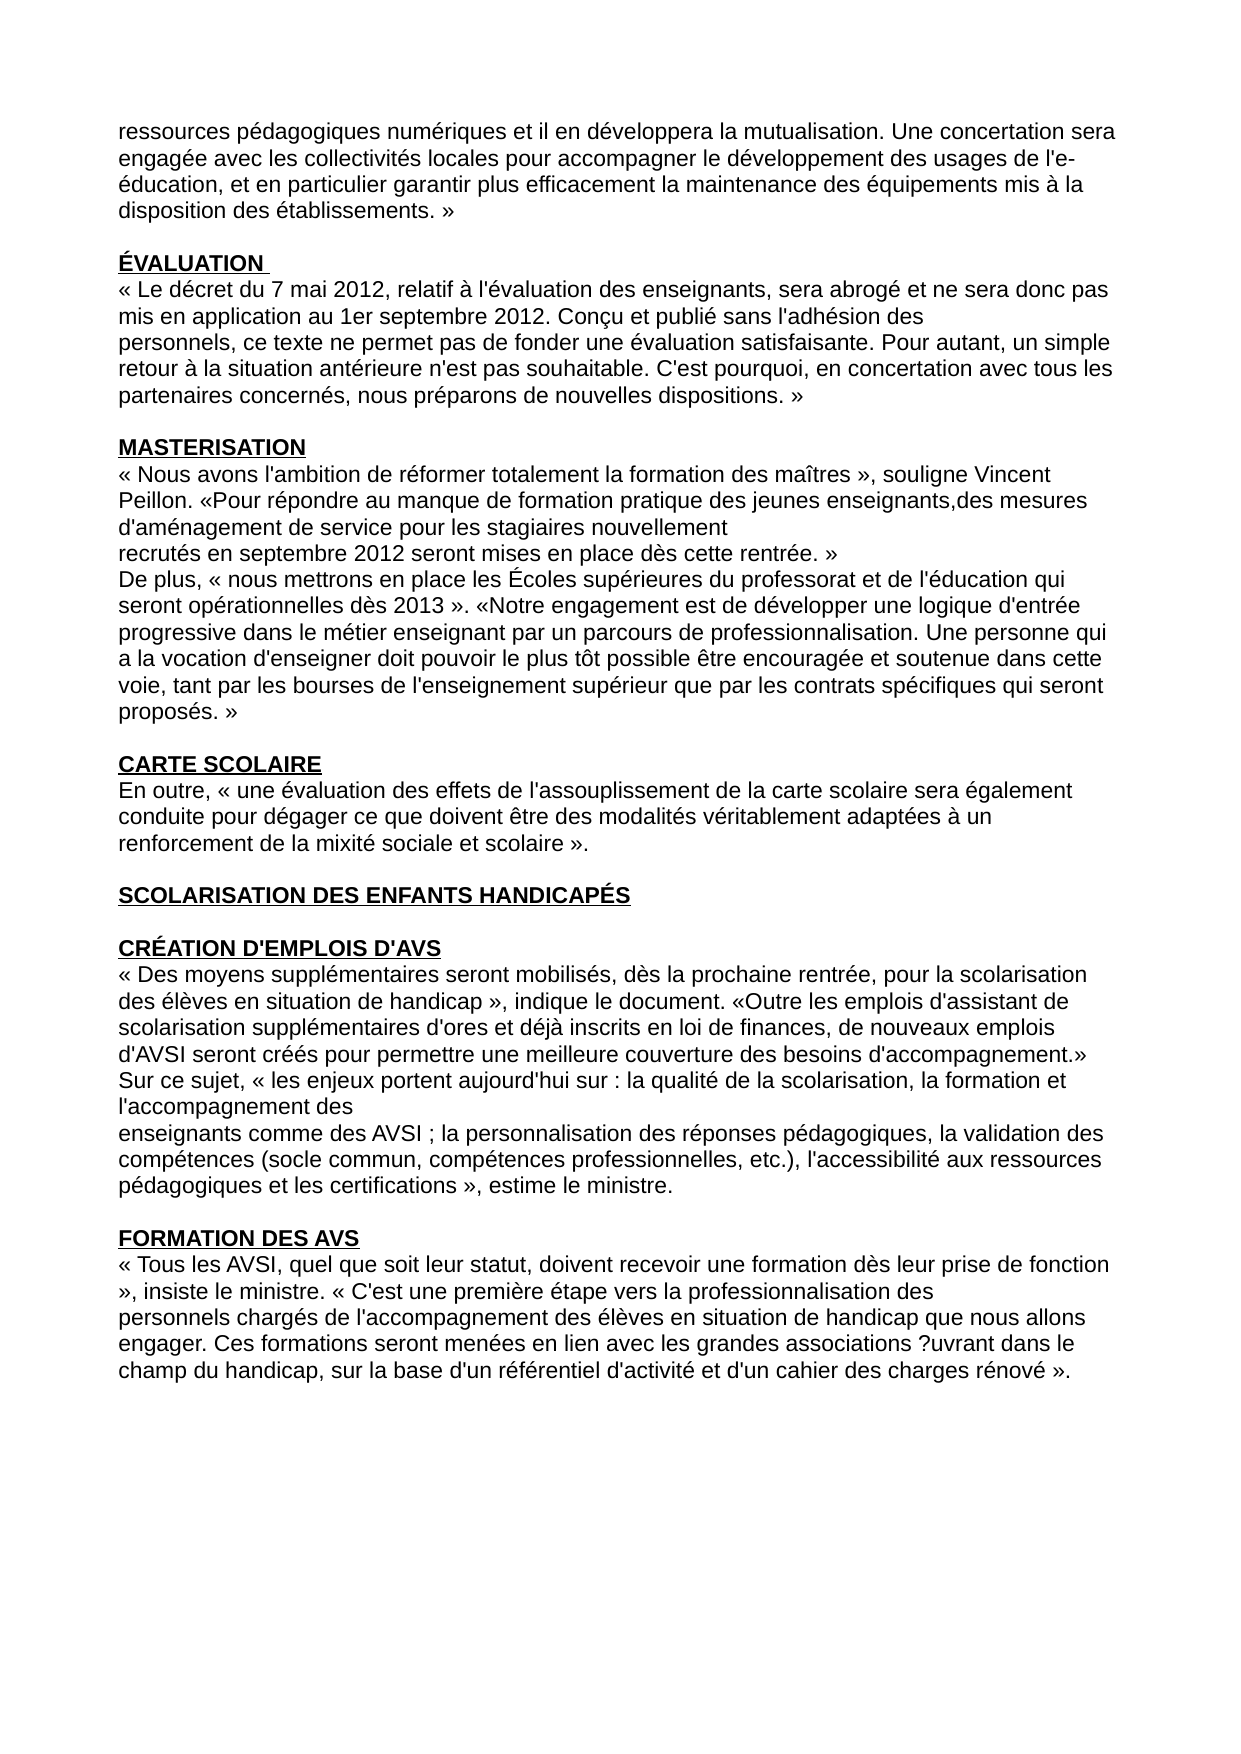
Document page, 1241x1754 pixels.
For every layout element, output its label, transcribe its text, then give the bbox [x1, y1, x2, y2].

text En outre, « une évaluation des effets de l'assouplissement de la carte scolaire sera également conduite pour dégager ce que doivent être des modalités véritablement adaptées à un renforcement de la mixité sociale et scolaire ». [118, 777, 1122, 856]
text recrutés en septembre 2012 seront mises en place dès cette rentrée. » [118, 540, 1122, 566]
text ÉVALUATION [118, 250, 1122, 276]
text CRÉATION D'EMPLOIS D'AVS [118, 935, 1122, 961]
text « Le décret du 7 mai 2012, relatif à l'évaluation des enseignants, sera abrogé et ne sera donc pas mis en application au 1er septembre 2012. Conçu et publié sans l'adhésion des [118, 276, 1122, 329]
text personnels chargés de l'accompagnement des élèves en situation de handicap que nous allons engager. Ces formations seront menées en lien avec les grandes associations ?uvrant dans le champ du handicap, sur la base d'un référentiel d'activité et d'un cahier des charges rénové ». [118, 1304, 1122, 1383]
text SCOLARISATION DES ENFANTS HANDICAPÉS [118, 882, 1122, 909]
text « Tous les AVSI, quel que soit leur statut, doivent recevoir une formation dès leur prise de fonction », insiste le ministre. « C'est une première étape vers la professionnalisation des [118, 1251, 1122, 1304]
text MASTERISATION [118, 434, 1122, 461]
text enseignants comme des AVSI ; la personnalisation des réponses pédagogiques, la validation des compétences (socle commun, compétences professionnelles, etc.), l'accessibilité aux ressources pédagogiques et les certifications », estime le ministre. [118, 1119, 1122, 1199]
text De plus, « nous mettrons en place les Écoles supérieures du professorat et de l'éducation qui seront opérationnelles dès 2013 ». «Notre engagement est de développer une logique d'entrée progressive dans le métier enseignant par un parcours de professionnalisation. Une personne qui a la vocation d'enseigner doit pouvoir le plus tôt possible être encouragée et soutenue dans cette voie, tant par les bourses de l'enseignement supérieur que par les contrats spécifiques qui seront proposés. » [118, 566, 1122, 724]
text CARTE SCOLAIRE [118, 751, 1122, 777]
text FORMATION DES AVS [118, 1225, 1122, 1251]
text personnels, ce texte ne permet pas de fonder une évaluation satisfaisante. Pour autant, un simple retour à la situation antérieure n'est pas souhaitable. C'est pourquoi, en concertation avec tous les partenaires concernés, nous préparons de nouvelles dispositions. » [118, 329, 1122, 408]
text ressources pédagogiques numériques et il en développera la mutualisation. Une concertation sera engagée avec les collectivités locales pour accompagner le développement des usages de l'e-éducation, et en particulier garantir plus efficacement la maintenance des équipements mis à la disposition des établissements. » [118, 118, 1122, 223]
text « Nous avons l'ambition de réformer totalement la formation des maîtres », souligne Vincent Peillon. «Pour répondre au manque de formation pratique des jeunes enseignants,des mesures d'aménagement de service pour les stagiaires nouvellement [118, 461, 1122, 540]
text « Des moyens supplémentaires seront mobilisés, dès la prochaine rentrée, pour la scolarisation des élèves en situation de handicap », indique le document. «Outre les emplois d'assistant de scolarisation supplémentaires d'ores et déjà inscrits en loi de finances, de nouveaux emplois d'AVSI seront créés pour permettre une meilleure couverture des besoins d'accompagnement.» Sur ce sujet, « les enjeux portent aujourd'hui sur : la qualité de la scolarisation, la formation et l'accompagnement des [118, 961, 1122, 1119]
